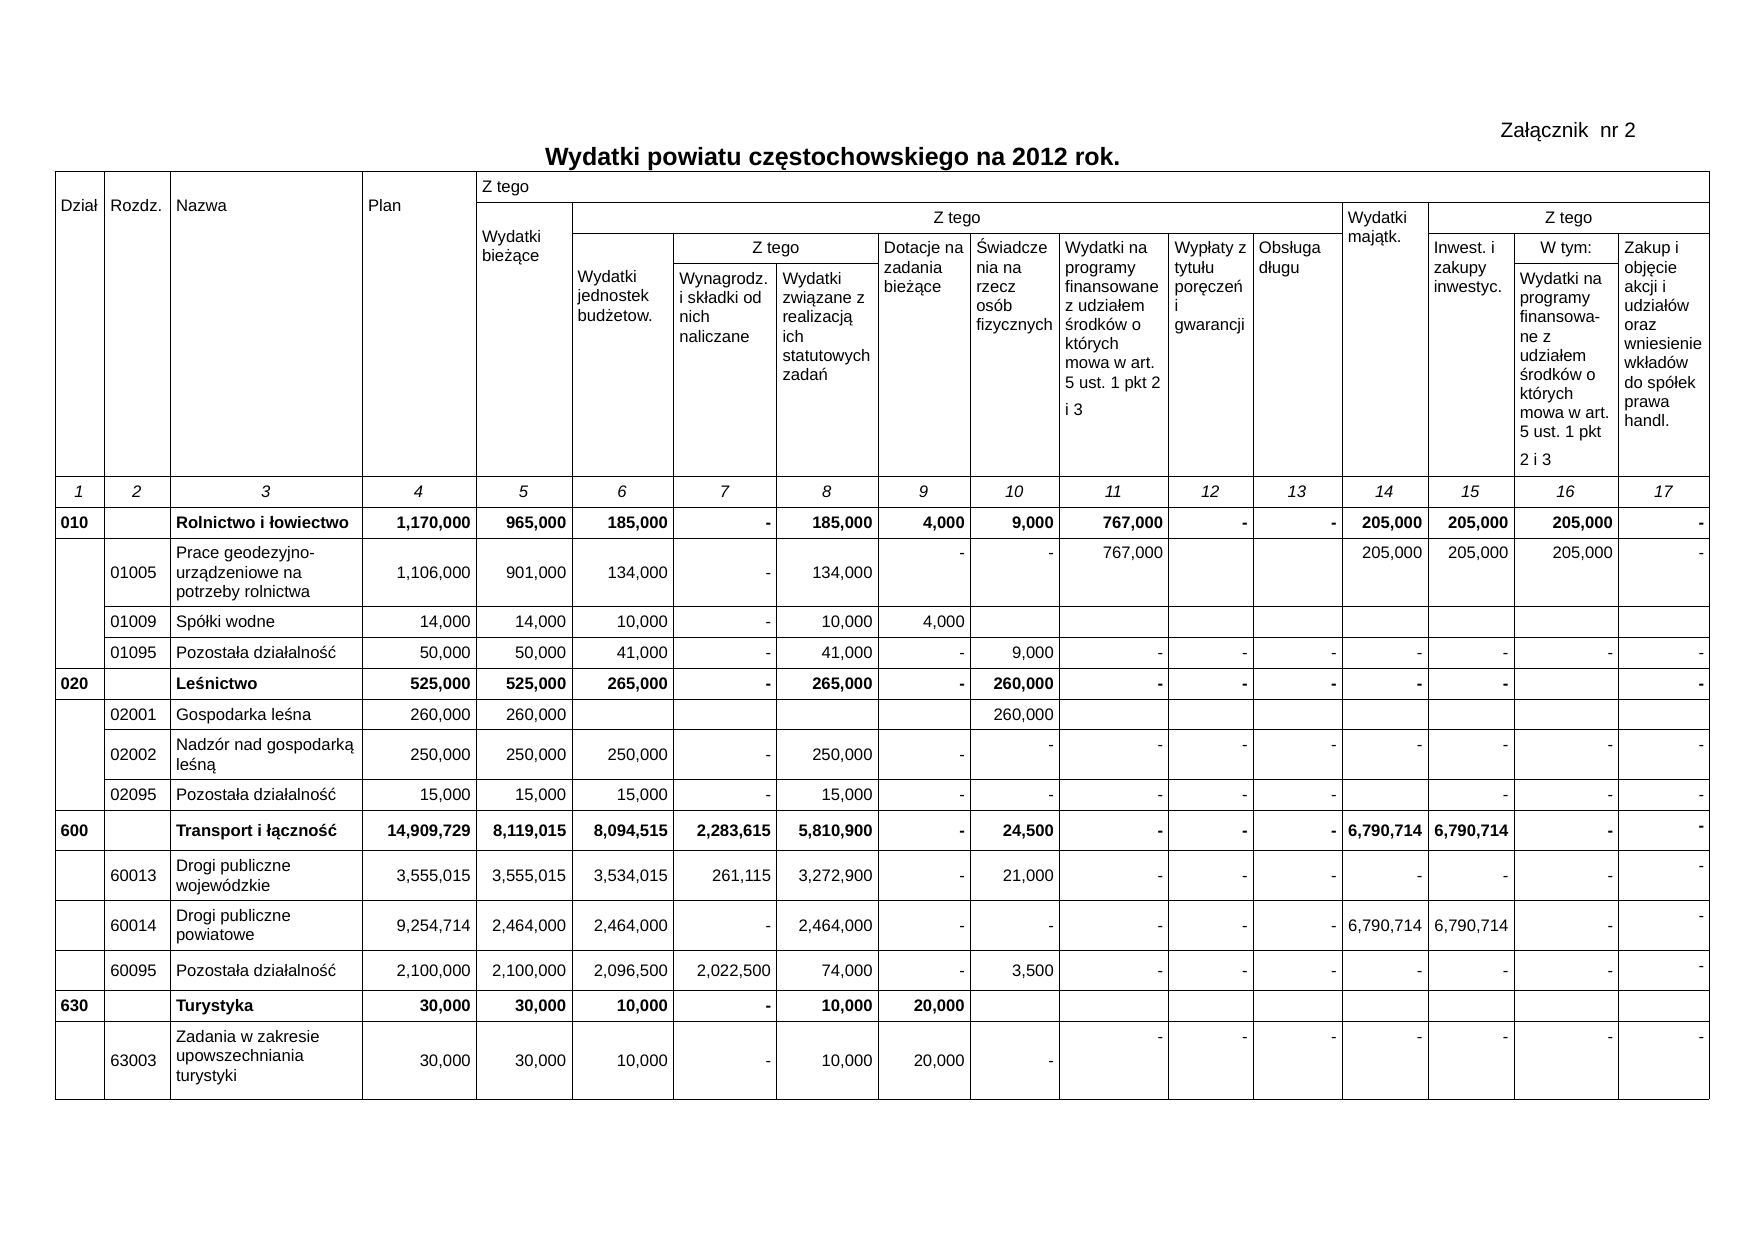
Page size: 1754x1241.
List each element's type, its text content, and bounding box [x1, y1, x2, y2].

table_cell 8 [777, 477, 878, 507]
table_cell 4 000 [879, 607, 970, 637]
table_cell - [1343, 851, 1428, 900]
table_cell 24 500 [971, 811, 1059, 850]
table_cell - [1169, 811, 1253, 850]
table_cell [971, 607, 1059, 637]
table_cell - [1429, 638, 1514, 668]
table_header Dział [56, 172, 104, 476]
table_cell 260 000 [477, 700, 572, 729]
table_cell - [879, 669, 970, 699]
table_cell [56, 851, 104, 900]
table_cell 9 254 714 [363, 901, 476, 950]
table_cell 1 [56, 477, 104, 507]
table_cell 15 000 [477, 780, 572, 810]
table_cell 525 000 [477, 669, 572, 699]
table_cell [1254, 700, 1342, 729]
table_cell - [1060, 951, 1168, 990]
table_cell 9 [879, 477, 970, 507]
table_cell [1619, 607, 1709, 637]
table_cell - [879, 638, 970, 668]
table_cell - [1619, 901, 1709, 950]
table_cell 14 000 [477, 607, 572, 637]
table_cell 30 000 [477, 991, 572, 1021]
table_cell 630 [56, 991, 104, 1021]
table_cell - [1619, 669, 1709, 699]
table_cell - [1429, 780, 1514, 810]
table_cell - [1060, 851, 1168, 900]
table_cell - [1060, 669, 1168, 699]
table_cell - [1429, 1022, 1514, 1099]
table_cell [1515, 700, 1618, 729]
table_cell - [1254, 1022, 1342, 1099]
table_cell - [1619, 780, 1709, 810]
table_cell 60013 [105, 851, 170, 900]
table_cell - [1169, 780, 1253, 810]
table_cell - [1060, 811, 1168, 850]
table_cell - [1254, 508, 1342, 537]
table_cell - [1515, 901, 1618, 950]
table_cell 134 000 [573, 539, 673, 606]
table_cell Zadania w zakresie upowszechniania turystyki [171, 1022, 362, 1099]
table_cell - [971, 901, 1059, 950]
table_cell 6 790 714 [1429, 811, 1514, 850]
table_cell 01005 [105, 539, 170, 606]
table_cell 3 534 015 [573, 851, 673, 900]
table_cell 205 000 [1515, 539, 1618, 606]
table_cell 020 [56, 669, 104, 699]
table_cell - [1619, 539, 1709, 606]
table_header Plan [363, 172, 476, 476]
table_cell 15 000 [777, 780, 878, 810]
table_cell 15 000 [573, 780, 673, 810]
table_cell - [1254, 669, 1342, 699]
table_cell [1619, 991, 1709, 1021]
table_cell 10 000 [777, 1022, 878, 1099]
table_cell - [1515, 1022, 1618, 1099]
table_cell [105, 669, 170, 699]
table_cell Turystyka [171, 991, 362, 1021]
table_cell 3 555 015 [363, 851, 476, 900]
table_cell [1169, 539, 1253, 606]
table_cell 250 000 [363, 730, 476, 779]
table_cell - [879, 780, 970, 810]
table_cell - [1619, 638, 1709, 668]
table_cell [1343, 700, 1428, 729]
table_cell 767 000 [1060, 508, 1168, 537]
table_cell [879, 700, 970, 729]
table_cell 965 000 [477, 508, 572, 537]
table_cell Nadzór nad gospodarką leśną [171, 730, 362, 779]
table_cell - [1254, 901, 1342, 950]
table_cell 16 [1515, 477, 1618, 507]
table_cell 5 810 900 [777, 811, 878, 850]
table_cell [1060, 991, 1168, 1021]
table_cell 01095 [105, 638, 170, 668]
table_cell Zakup i objęcie akcji i udziałów oraz wniesienie wkładów do spółek prawa handl. [1619, 234, 1709, 476]
table_cell 13 [1254, 477, 1342, 507]
table_cell 15 [1429, 477, 1514, 507]
table_cell - [971, 780, 1059, 810]
table_cell - [1619, 951, 1709, 990]
table_cell [1429, 991, 1514, 1021]
table_cell - [1060, 901, 1168, 950]
table_cell - [1254, 811, 1342, 850]
table_cell [573, 700, 673, 729]
table_cell 2 [105, 477, 170, 507]
table_cell 260 000 [363, 700, 476, 729]
table_cell 1 170 000 [363, 508, 476, 537]
table_cell 21 000 [971, 851, 1059, 900]
table_cell 30 000 [363, 991, 476, 1021]
table_cell - [879, 851, 970, 900]
table_cell - [1343, 951, 1428, 990]
table_cell - [971, 730, 1059, 779]
table_cell Leśnictwo [171, 669, 362, 699]
table_cell - [1169, 851, 1253, 900]
table_cell [1515, 991, 1618, 1021]
table_cell 41 000 [777, 638, 878, 668]
table_cell 9 000 [971, 638, 1059, 668]
table_cell 265 000 [777, 669, 878, 699]
table_cell Drogi publiczne powiatowe [171, 901, 362, 950]
table_cell - [879, 901, 970, 950]
table_cell Wydatki jednostek budżetow. [573, 234, 673, 476]
table_cell 02002 [105, 730, 170, 779]
table_cell 2 100 000 [477, 951, 572, 990]
table_cell - [879, 811, 970, 850]
table_cell - [1169, 730, 1253, 779]
table_cell 10 [971, 477, 1059, 507]
table_cell 41 000 [573, 638, 673, 668]
table_cell Wydatki na programy finansowa- ne z udziałem środków o których mowa w art. 5 ust. 1 pkt 2 i 3 [1515, 264, 1618, 476]
table_cell - [1429, 951, 1514, 990]
table_cell - [879, 951, 970, 990]
table_cell 60095 [105, 951, 170, 990]
table_cell - [1169, 901, 1253, 950]
table_cell [1515, 669, 1618, 699]
table_cell - [1515, 951, 1618, 990]
table_cell - [1619, 851, 1709, 900]
table_cell 901 000 [477, 539, 572, 606]
table_cell 14 000 [363, 607, 476, 637]
table_cell - [674, 539, 776, 606]
table_cell 11 [1060, 477, 1168, 507]
table_cell Dotacje na zadania bieżące [879, 234, 970, 476]
table_cell 8 119 015 [477, 811, 572, 850]
table_cell 3 555 015 [477, 851, 572, 900]
table_cell 9 000 [971, 508, 1059, 537]
table_cell 20 000 [879, 991, 970, 1021]
table_cell 185 000 [573, 508, 673, 537]
table_cell 250 000 [477, 730, 572, 779]
table_cell [56, 951, 104, 990]
table_cell 250 000 [777, 730, 878, 779]
table_cell W tym: [1515, 234, 1618, 263]
table_cell - [1254, 730, 1342, 779]
table_cell 10 000 [573, 607, 673, 637]
table_cell [1254, 539, 1342, 606]
table_cell 12 [1169, 477, 1253, 507]
table_cell - [1254, 851, 1342, 900]
table_cell Wydatki na programy finansowane z udziałem środków o których mowa w art. 5 ust. 1 pkt 2 i 3 [1060, 234, 1168, 476]
table_cell - [1169, 638, 1253, 668]
table_cell 60014 [105, 901, 170, 950]
table_header Nazwa [171, 172, 362, 476]
table_cell - [1515, 851, 1618, 900]
table_cell [1429, 607, 1514, 637]
table_cell Pozostała działalność [171, 951, 362, 990]
table_cell [105, 991, 170, 1021]
table_cell [56, 901, 104, 950]
table_cell - [1343, 1022, 1428, 1099]
table_cell - [674, 780, 776, 810]
table_cell - [1515, 730, 1618, 779]
table_cell [1254, 607, 1342, 637]
table_cell [1515, 607, 1618, 637]
table_cell - [1515, 638, 1618, 668]
table_cell - [971, 1022, 1059, 1099]
table_cell - [1619, 811, 1709, 850]
table_cell Rolnictwo i łowiectwo [171, 508, 362, 537]
table_cell [971, 991, 1059, 1021]
table_cell Wydatki majątk. [1343, 203, 1428, 476]
table_cell - [1060, 730, 1168, 779]
table_cell - [1060, 638, 1168, 668]
table_cell - [1515, 811, 1618, 850]
table_cell 5 [477, 477, 572, 507]
table_cell 74 000 [777, 951, 878, 990]
table_cell - [1254, 638, 1342, 668]
table_cell - [1169, 1022, 1253, 1099]
table_cell - [971, 539, 1059, 606]
table_cell [1619, 700, 1709, 729]
table_cell - [1515, 780, 1618, 810]
table_cell - [674, 607, 776, 637]
table_cell - [1254, 780, 1342, 810]
table_cell 205 000 [1515, 508, 1618, 537]
table_cell [105, 811, 170, 850]
table_cell [1254, 991, 1342, 1021]
table_cell 205 000 [1343, 539, 1428, 606]
table_cell 10 000 [777, 607, 878, 637]
table_cell 2 464 000 [573, 901, 673, 950]
table_cell - [1060, 780, 1168, 810]
table_cell 6 790 714 [1343, 811, 1428, 850]
table_cell [105, 508, 170, 537]
table_cell 010 [56, 508, 104, 537]
text Załącznik nr 2 [118, 118, 1636, 142]
table_cell - [1619, 508, 1709, 537]
table_cell - [674, 730, 776, 779]
table_cell - [674, 508, 776, 537]
table_cell Inwest. i zakupy inwestyc. [1429, 234, 1514, 476]
table_cell - [1060, 1022, 1168, 1099]
table_cell 14 909 729 [363, 811, 476, 850]
table_cell 265 000 [573, 669, 673, 699]
table_cell Obsługa długu [1254, 234, 1342, 476]
table_cell - [1343, 638, 1428, 668]
table_cell 15 000 [363, 780, 476, 810]
table_cell Transport i łączność [171, 811, 362, 850]
table_cell - [674, 1022, 776, 1099]
table_cell - [1169, 508, 1253, 537]
table_cell - [1254, 951, 1342, 990]
table_cell 260 000 [971, 700, 1059, 729]
table_cell Wynagrodz. i składki od nich naliczane [674, 264, 776, 476]
table_cell 02095 [105, 780, 170, 810]
table_cell 7 [674, 477, 776, 507]
table_cell 1 106 000 [363, 539, 476, 606]
table_cell - [1619, 730, 1709, 779]
table_cell 3 [171, 477, 362, 507]
table_cell [1343, 991, 1428, 1021]
table_cell 6 790 714 [1343, 901, 1428, 950]
table_cell [674, 700, 776, 729]
table_cell Wydatki bieżące [477, 203, 572, 476]
table_cell 2 022 500 [674, 951, 776, 990]
table_header Z tego [477, 172, 1709, 202]
table_cell 8 094 515 [573, 811, 673, 850]
table_cell 134 000 [777, 539, 878, 606]
table_cell 10 000 [573, 1022, 673, 1099]
table_cell 2 283 615 [674, 811, 776, 850]
table_cell [1169, 700, 1253, 729]
table_cell 20 000 [879, 1022, 970, 1099]
table_cell 250 000 [573, 730, 673, 779]
table_cell - [879, 730, 970, 779]
table_cell 6 [573, 477, 673, 507]
table_cell - [1429, 730, 1514, 779]
table_cell - [1429, 669, 1514, 699]
table_cell 17 [1619, 477, 1709, 507]
table_cell - [674, 991, 776, 1021]
table_cell Z tego [674, 234, 878, 263]
table_cell 600 [56, 811, 104, 850]
table_cell 4 [363, 477, 476, 507]
table_cell Wypłaty z tytułu poręczeń i gwarancji [1169, 234, 1253, 476]
table_cell [1169, 607, 1253, 637]
table_cell 3 500 [971, 951, 1059, 990]
table_cell - [674, 901, 776, 950]
table_header Rozdz. [105, 172, 170, 476]
table_cell - [879, 539, 970, 606]
table_cell 6 790 714 [1429, 901, 1514, 950]
table_cell 3 272 900 [777, 851, 878, 900]
table_cell - [674, 669, 776, 699]
table_cell 10 000 [777, 991, 878, 1021]
table_cell - [1169, 951, 1253, 990]
table_cell 50 000 [363, 638, 476, 668]
table_cell 30 000 [477, 1022, 572, 1099]
table_cell [56, 539, 104, 668]
table_cell 260 000 [971, 669, 1059, 699]
table_cell Wydatki związane z realizacją ich statutowych zadań [777, 264, 878, 476]
table_cell [56, 700, 104, 810]
table_cell Z tego [1429, 203, 1709, 232]
table_cell - [1619, 1022, 1709, 1099]
table_cell Świadczenia na rzecz osób fizycznych [971, 234, 1059, 476]
table_cell 10 000 [573, 991, 673, 1021]
table_cell - [1169, 669, 1253, 699]
table_cell [777, 700, 878, 729]
table_cell 50 000 [477, 638, 572, 668]
table_cell [1429, 700, 1514, 729]
table_cell 01009 [105, 607, 170, 637]
table_cell 261 115 [674, 851, 776, 900]
text Wydatki powiatu częstochowskiego na 2012 rok. [118, 142, 1636, 171]
table_cell Drogi publiczne wojewódzkie [171, 851, 362, 900]
table_cell - [1343, 669, 1428, 699]
table_cell Spółki wodne [171, 607, 362, 637]
table_cell - [674, 638, 776, 668]
table_cell Prace geodezyjno-urządzeniowe na potrzeby rolnictwa [171, 539, 362, 606]
table_cell [1343, 607, 1428, 637]
table_cell Z tego [573, 203, 1342, 232]
table_cell - [1343, 730, 1428, 779]
table_cell 185 000 [777, 508, 878, 537]
table_cell Pozostała działalność [171, 780, 362, 810]
table_cell [1169, 991, 1253, 1021]
table_cell 2 100 000 [363, 951, 476, 990]
table_cell 02001 [105, 700, 170, 729]
table_cell - [1429, 851, 1514, 900]
table_cell 205 000 [1343, 508, 1428, 537]
table_cell 2 464 000 [777, 901, 878, 950]
table_cell [1343, 780, 1428, 810]
table_cell 4 000 [879, 508, 970, 537]
table_cell 30 000 [363, 1022, 476, 1099]
table_cell [1060, 607, 1168, 637]
table_cell 767 000 [1060, 539, 1168, 606]
table_cell [1060, 700, 1168, 729]
table_cell 2 096 500 [573, 951, 673, 990]
table_cell 205 000 [1429, 539, 1514, 606]
table_cell 63003 [105, 1022, 170, 1099]
table_cell 205 000 [1429, 508, 1514, 537]
table_cell 14 [1343, 477, 1428, 507]
table_cell Pozostała działalność [171, 638, 362, 668]
table_cell 525 000 [363, 669, 476, 699]
table_cell [56, 1022, 104, 1099]
table_cell 2 464 000 [477, 901, 572, 950]
table_cell Gospodarka leśna [171, 700, 362, 729]
